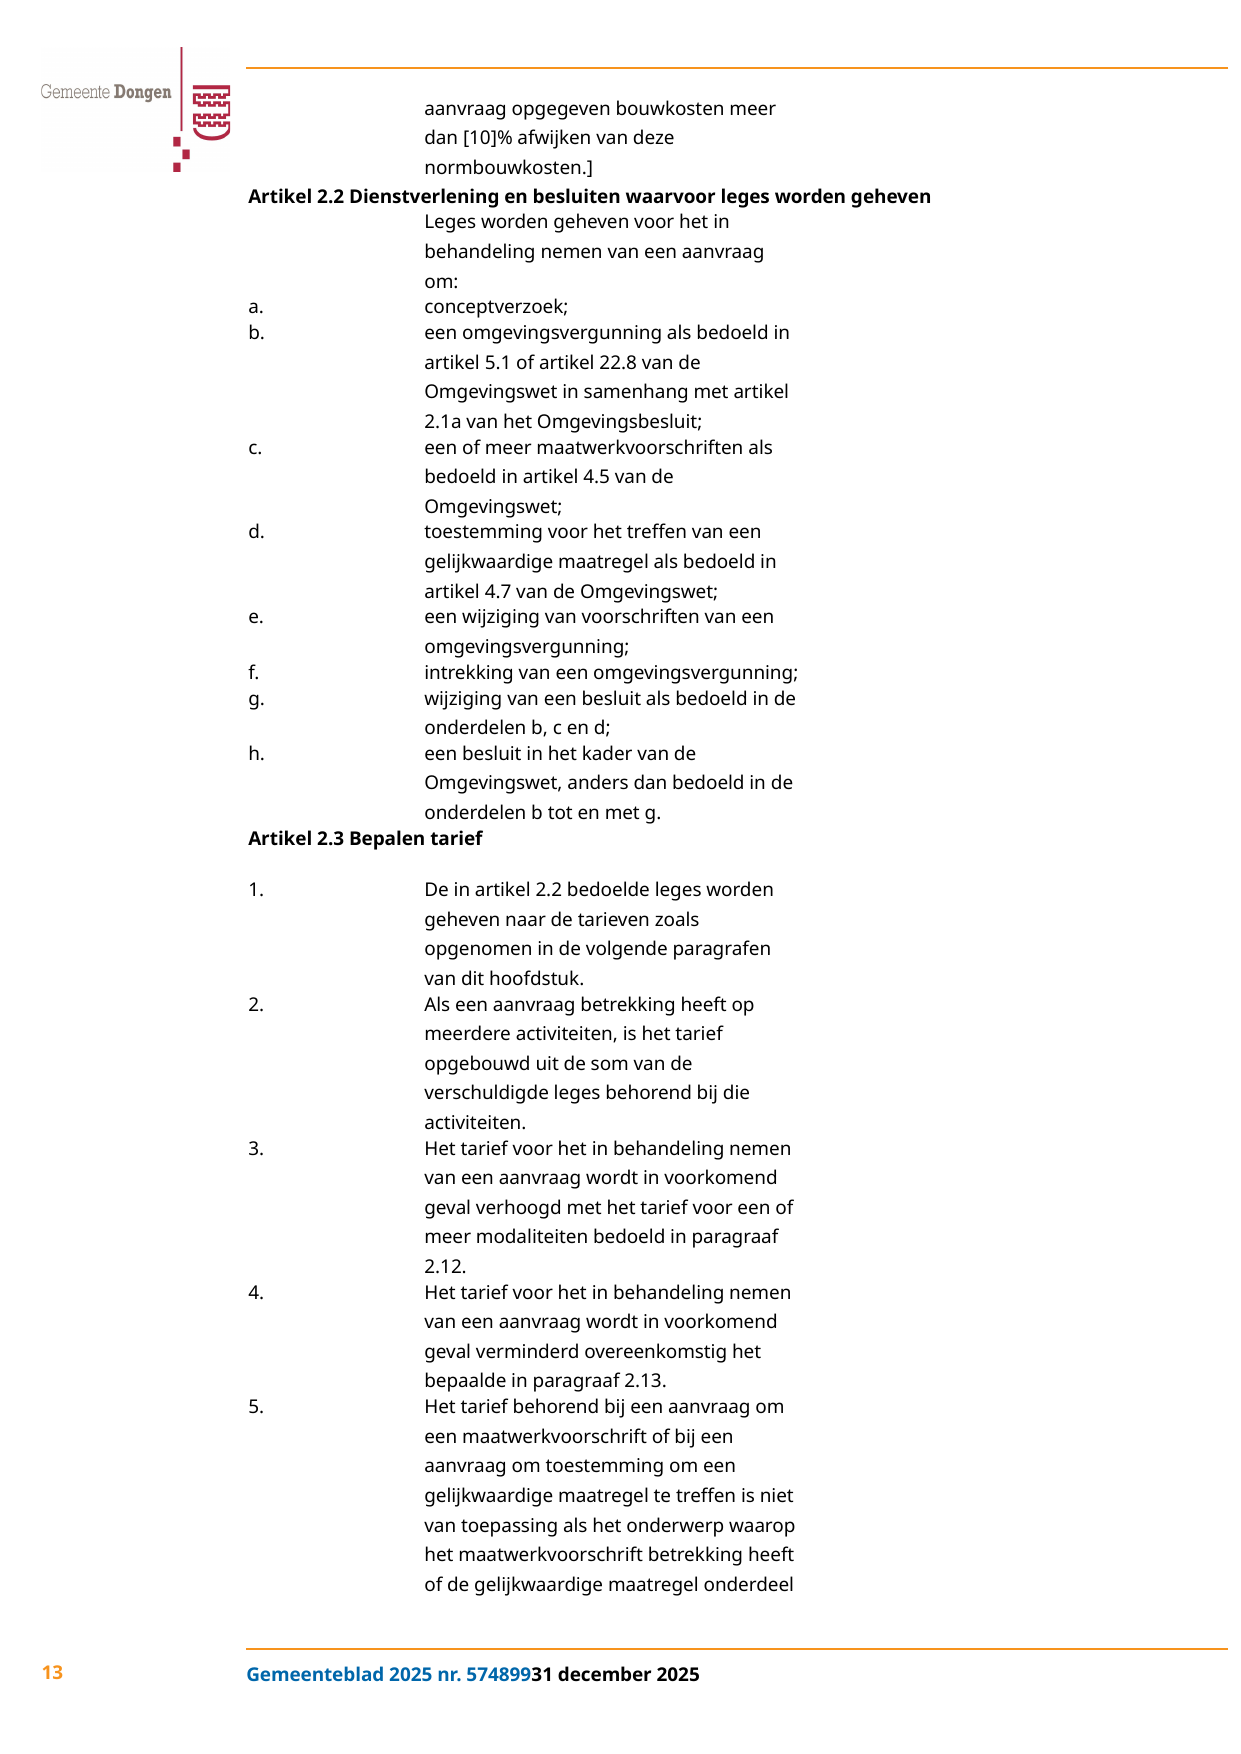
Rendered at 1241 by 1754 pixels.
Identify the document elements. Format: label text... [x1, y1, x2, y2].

table_cell h. [248, 740, 424, 825]
table_cell [975, 876, 1152, 991]
table_cell [799, 991, 975, 1135]
table_cell Leges worden geheven voor het in behandeling nemen van een aanvraag om: [424, 209, 799, 294]
table_cell [799, 209, 975, 294]
table_cell wijziging van een besluit als bedoeld in de onderdelen b, c en d; [424, 685, 799, 740]
table_cell [424, 851, 799, 876]
table_cell [799, 1135, 975, 1279]
table_cell een of meer maatwerkvoorschriften als bedoeld in artikel 4.5 van de Omgevingswet; [424, 434, 799, 519]
table_cell [975, 95, 1152, 180]
table_cell conceptverzoek; [424, 294, 799, 319]
picture [41, 47, 231, 172]
table_cell [975, 991, 1152, 1135]
table_cell [248, 95, 424, 180]
table_cell g. [248, 685, 424, 740]
table_cell [799, 519, 975, 604]
table_cell toestemming voor het treffen van een gelijkwaardige maatregel als bedoeld in artikel 4.7 van de Omgevingswet; [424, 519, 799, 604]
table_cell e. [248, 604, 424, 659]
table_cell d. [248, 519, 424, 604]
table_cell [975, 740, 1152, 825]
table_cell De in artikel 2.2 bedoelde leges worden geheven naar de tarieven zoals opgenomen in de volgende paragrafen van dit hoofdstuk. [424, 876, 799, 991]
table_cell [799, 1279, 975, 1393]
table_cell [975, 209, 1152, 294]
table_cell f. [248, 659, 424, 685]
table_header Artikel 2.2 Dienstverlening en besluiten waarvoor leges worden geheven [248, 183, 975, 209]
table_cell [975, 319, 1152, 434]
table_cell [799, 851, 975, 876]
table_cell [975, 519, 1152, 604]
table_cell c. [248, 434, 424, 519]
table_cell [799, 685, 975, 740]
table_cell [799, 95, 975, 180]
table_cell Het tarief voor het in behandeling nemen van een aanvraag wordt in voorkomend geval verminderd overeenkomstig het bepaalde in paragraaf 2.13. [424, 1279, 799, 1393]
table_cell [975, 1279, 1152, 1393]
table_cell [799, 319, 975, 434]
table_cell 5. [248, 1394, 424, 1597]
table_cell [799, 1394, 975, 1597]
table_cell [799, 659, 975, 685]
table_cell een omgevingsvergunning als bedoeld in artikel 5.1 of artikel 22.8 van de Omgevingswet in samenhang met artikel 2.1a van het Omgevingsbesluit; [424, 319, 799, 434]
table_cell [799, 294, 975, 319]
table_cell een wijziging van voorschriften van een omgevingsvergunning; [424, 604, 799, 659]
table_cell [799, 876, 975, 991]
table_cell 3. [248, 1135, 424, 1279]
table_cell [975, 604, 1152, 659]
table_cell een besluit in het kader van de Omgevingswet, anders dan bedoeld in de onderdelen b tot en met g. [424, 740, 799, 825]
table_cell 2. [248, 991, 424, 1135]
table_cell [248, 851, 424, 876]
table_cell aanvraag opgegeven bouwkosten meer dan [10]% afwijken van deze normbouwkosten.] [424, 95, 799, 180]
table_cell intrekking van een omgevingsvergunning; [424, 659, 799, 685]
table_cell [799, 740, 975, 825]
table_cell a. [248, 294, 424, 319]
table_cell Artikel 2.3 Bepalen tarief [248, 825, 975, 851]
table_cell [975, 851, 1152, 876]
table_cell [975, 1394, 1152, 1597]
table_cell Als een aanvraag betrekking heeft op meerdere activiteiten, is het tarief opgebouwd uit de som van de verschuldigde leges behorend bij die activiteiten. [424, 991, 799, 1135]
table_cell [799, 604, 975, 659]
table_cell Het tarief voor het in behandeling nemen van een aanvraag wordt in voorkomend geval verhoogd met het tarief voor een of meer modaliteiten bedoeld in paragraaf 2.12. [424, 1135, 799, 1279]
table_cell [975, 294, 1152, 319]
table_cell [975, 1135, 1152, 1279]
table_cell 1. [248, 876, 424, 991]
table_cell [248, 209, 424, 294]
table_cell [975, 685, 1152, 740]
table_cell [975, 659, 1152, 685]
table_cell Het tarief behorend bij een aanvraag om een maatwerkvoorschrift of bij een aanvraag om toestemming om een gelijkwaardige maatregel te treffen is niet van toepassing als het onderwerp waarop het maatwerkvoorschrift betrekking heeft of de gelijkwaardige maatregel onderdeel [424, 1394, 799, 1597]
table_cell 4. [248, 1279, 424, 1393]
table_cell b. [248, 319, 424, 434]
table_cell [799, 434, 975, 519]
table_cell [975, 434, 1152, 519]
